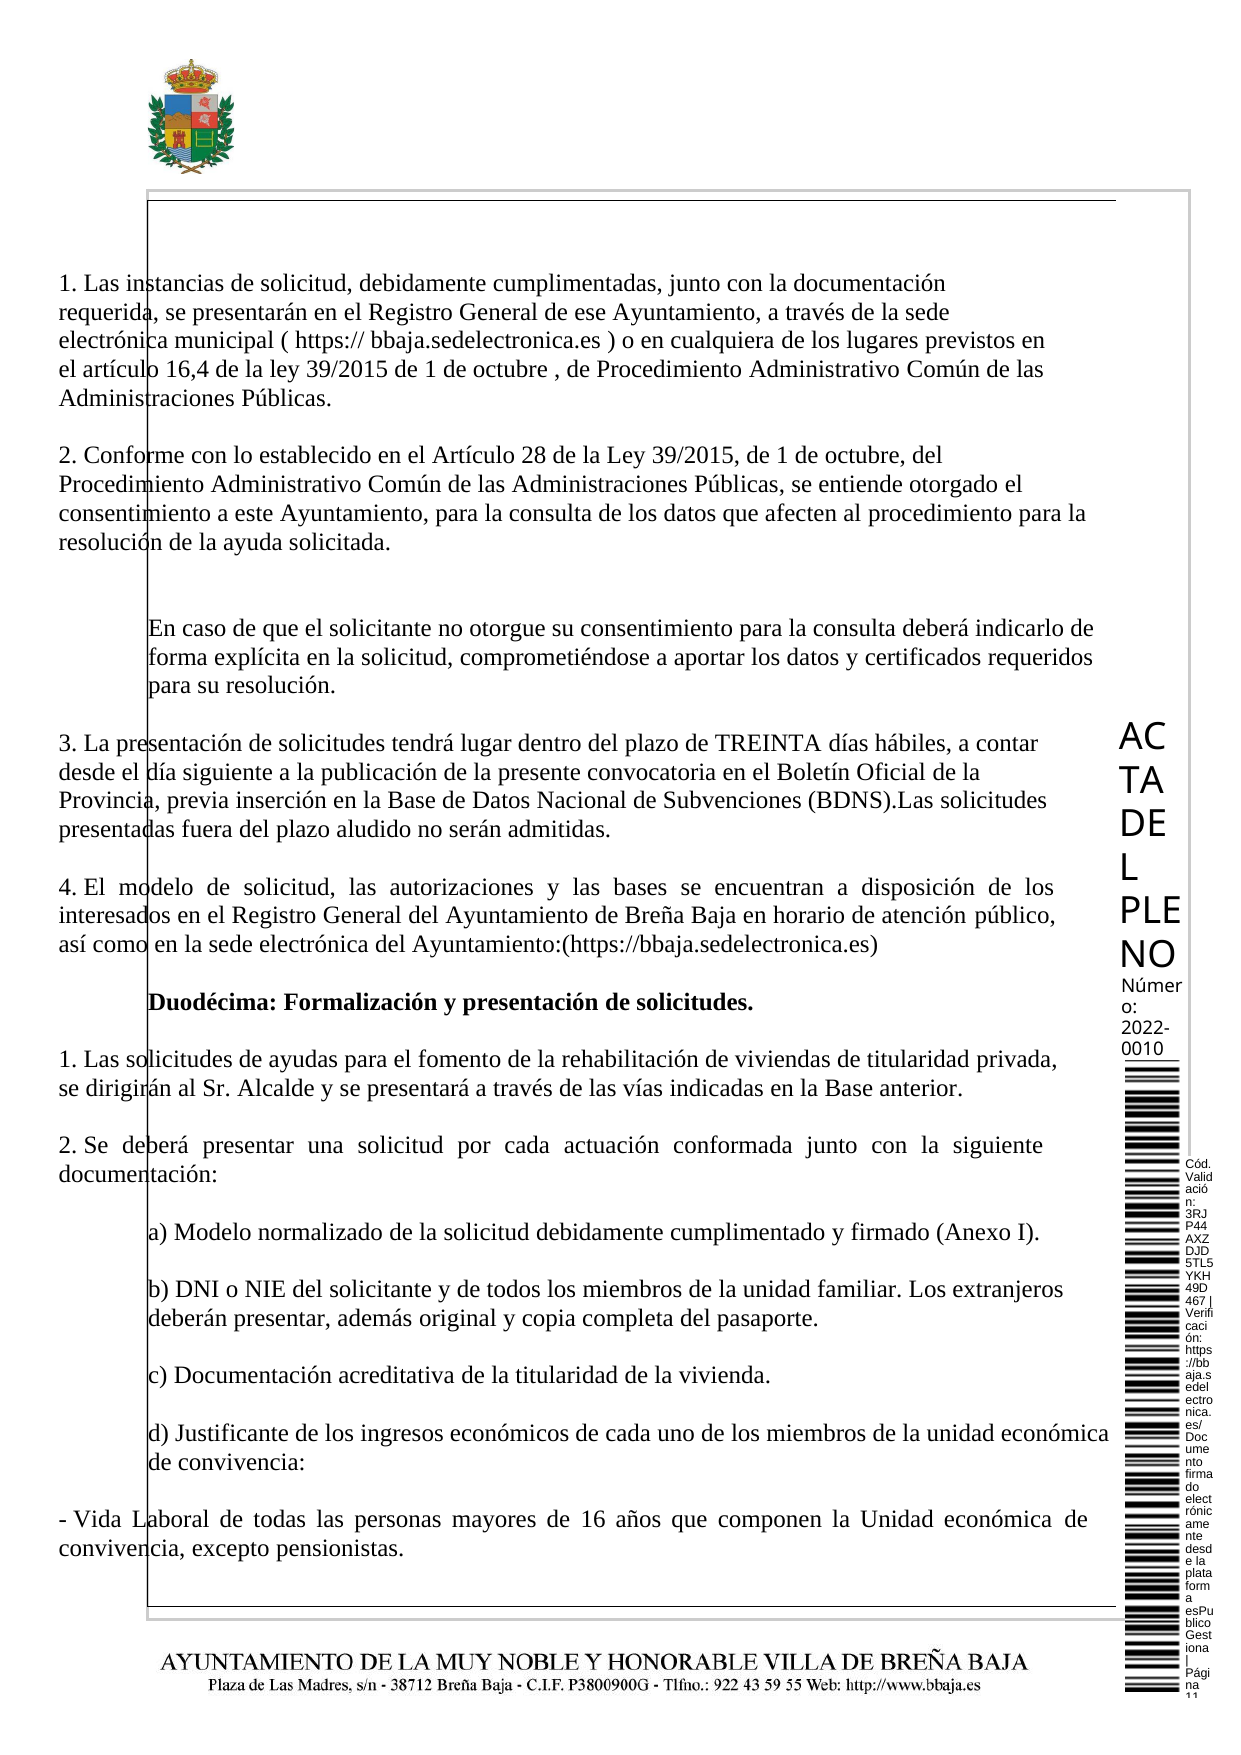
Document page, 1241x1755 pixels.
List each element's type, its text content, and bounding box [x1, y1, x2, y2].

list Conforme con lo establecido en el Artículo 28 de la Ley 39/2015, de 1 de octubre, del Procedimiento Administrativo Común de las Administraciones Públicas, se entiende otorgado el consentimiento a este Ayuntamiento, para la consulta de los datos que afecten al procedimiento para la resolución de la ayuda solicitada. [149, 441, 1088, 556]
list La presentación de solicitudes tendrá lugar dentro del plazo de TREINTA días hábiles, a contar desde el día siguiente a la publicación de la presente convocatoria en el Boletín Oficial de la Provincia, previa inserción en la Base de Datos Nacional de Subvenciones (BDNS).Las solicitudes presentadas fuera del plazo aludido no serán admitidas. [58, 728, 146, 843]
list Las solicitudes de ayudas para el fomento de la rehabilitación de viviendas de titularidad privada, se dirigirán al Sr. Alcalde y se presentará a través de las vías indicadas en la Base anterior. [149, 1044, 1069, 1102]
text Número: 2022-0010 Fecha: 11/01/2023 [1121, 976, 1186, 1060]
list Justificante de los ingresos económicos de cada uno de los miembros de la unidad económica de convivencia: [149, 1418, 1110, 1476]
list El modelo de solicitud, las autorizaciones y las bases se encuentran a disposición de los interesados en el Registro General del Ayuntamiento de Breña Baja en horario de atención público, así como en la sede electrónica del Ayuntamiento:(https://bbaja.sedelectronica.es) [58, 872, 146, 958]
list Cód. Validación: 3RJP44AXZDJD5TL5YKH49D467 | Verificación: https://bbaja.sedelectronica.es/ Documento firmado electrónicamente desde la plataforma esPublico Gestiona | Página 11 de 63 [1185, 1159, 1214, 1698]
subtitle Duodécima: Formalización y presentación de solicitudes. [149, 987, 1117, 1016]
list Las solicitudes de ayudas para el fomento de la rehabilitación de viviendas de titularidad privada, se dirigirán al Sr. Alcalde y se presentará a través de las vías indicadas en la Base anterior. [58, 1044, 146, 1102]
text [1117, 712, 1186, 1060]
list Vida Laboral de todas las personas mayores de 16 años que componen la Unidad económica de convivencia, excepto pensionistas. [149, 1504, 1088, 1562]
list La presentación de solicitudes tendrá lugar dentro del plazo de TREINTA días hábiles, a contar desde el día siguiente a la publicación de la presente convocatoria en el Boletín Oficial de la Provincia, previa inserción en la Base de Datos Nacional de Subvenciones (BDNS).Las solicitudes presentadas fuera del plazo aludido no serán admitidas. [149, 728, 1085, 843]
list Se deberá presentar una solicitud por cada actuación conformada junto con la siguiente documentación: [149, 1131, 1044, 1188]
text En caso de que el solicitante no otorgue su consentimiento para la consulta deberá indicarlo de forma explícita en la solicitud, comprometiéndose a aportar los datos y certificados requeridos para su resolución. [149, 613, 1095, 699]
list Se deberá presentar una solicitud por cada actuación conformada junto con la siguiente documentación: [58, 1131, 146, 1188]
list Modelo normalizado de la solicitud debidamente cumplimentado y firmado (Anexo I). [149, 1217, 1125, 1246]
text ACTA DEL PLENO [1119, 715, 1186, 976]
list El modelo de solicitud, las autorizaciones y las bases se encuentran a disposición de los interesados en el Registro General del Ayuntamiento de Breña Baja en horario de atención público, así como en la sede electrónica del Ayuntamiento:(https://bbaja.sedelectronica.es) [149, 872, 1056, 958]
list Las instancias de solicitud, debidamente cumplimentadas, junto con la documentación requerida, se presentarán en el Registro General de ese Ayuntamiento, a través de la sede electrónica municipal ( https:// bbaja.sedelectronica.es ) o en cualquiera de los lugares previstos en el artículo 16,4 de la ley 39/2015 de 1 de octubre , de Procedimiento Administrativo Común de las Administraciones Públicas. [149, 268, 1046, 412]
list Conforme con lo establecido en el Artículo 28 de la Ley 39/2015, de 1 de octubre, del Procedimiento Administrativo Común de las Administraciones Públicas, se entiende otorgado el consentimiento a este Ayuntamiento, para la consulta de los datos que afecten al procedimiento para la resolución de la ayuda solicitada. [58, 441, 146, 556]
list Las instancias de solicitud, debidamente cumplimentadas, junto con la documentación requerida, se presentarán en el Registro General de ese Ayuntamiento, a través de la sede electrónica municipal ( https:// bbaja.sedelectronica.es ) o en cualquiera de los lugares previstos en el artículo 16,4 de la ley 39/2015 de 1 de octubre , de Procedimiento Administrativo Común de las Administraciones Públicas. [58, 268, 146, 412]
list Documentación acreditativa de la titularidad de la vivienda. [149, 1361, 1125, 1389]
list Vida Laboral de todas las personas mayores de 16 años que componen la Unidad económica de convivencia, excepto pensionistas. [58, 1504, 146, 1562]
list DNI o NIE del solicitante y de todos los miembros de la unidad familiar. Los extranjeros deberán presentar, además original y copia completa del pasaporte. [149, 1274, 1064, 1332]
list Se deberá presentar una solicitud por cada actuación conformada junto con la siguiente documentación: [1183, 1156, 1214, 1698]
